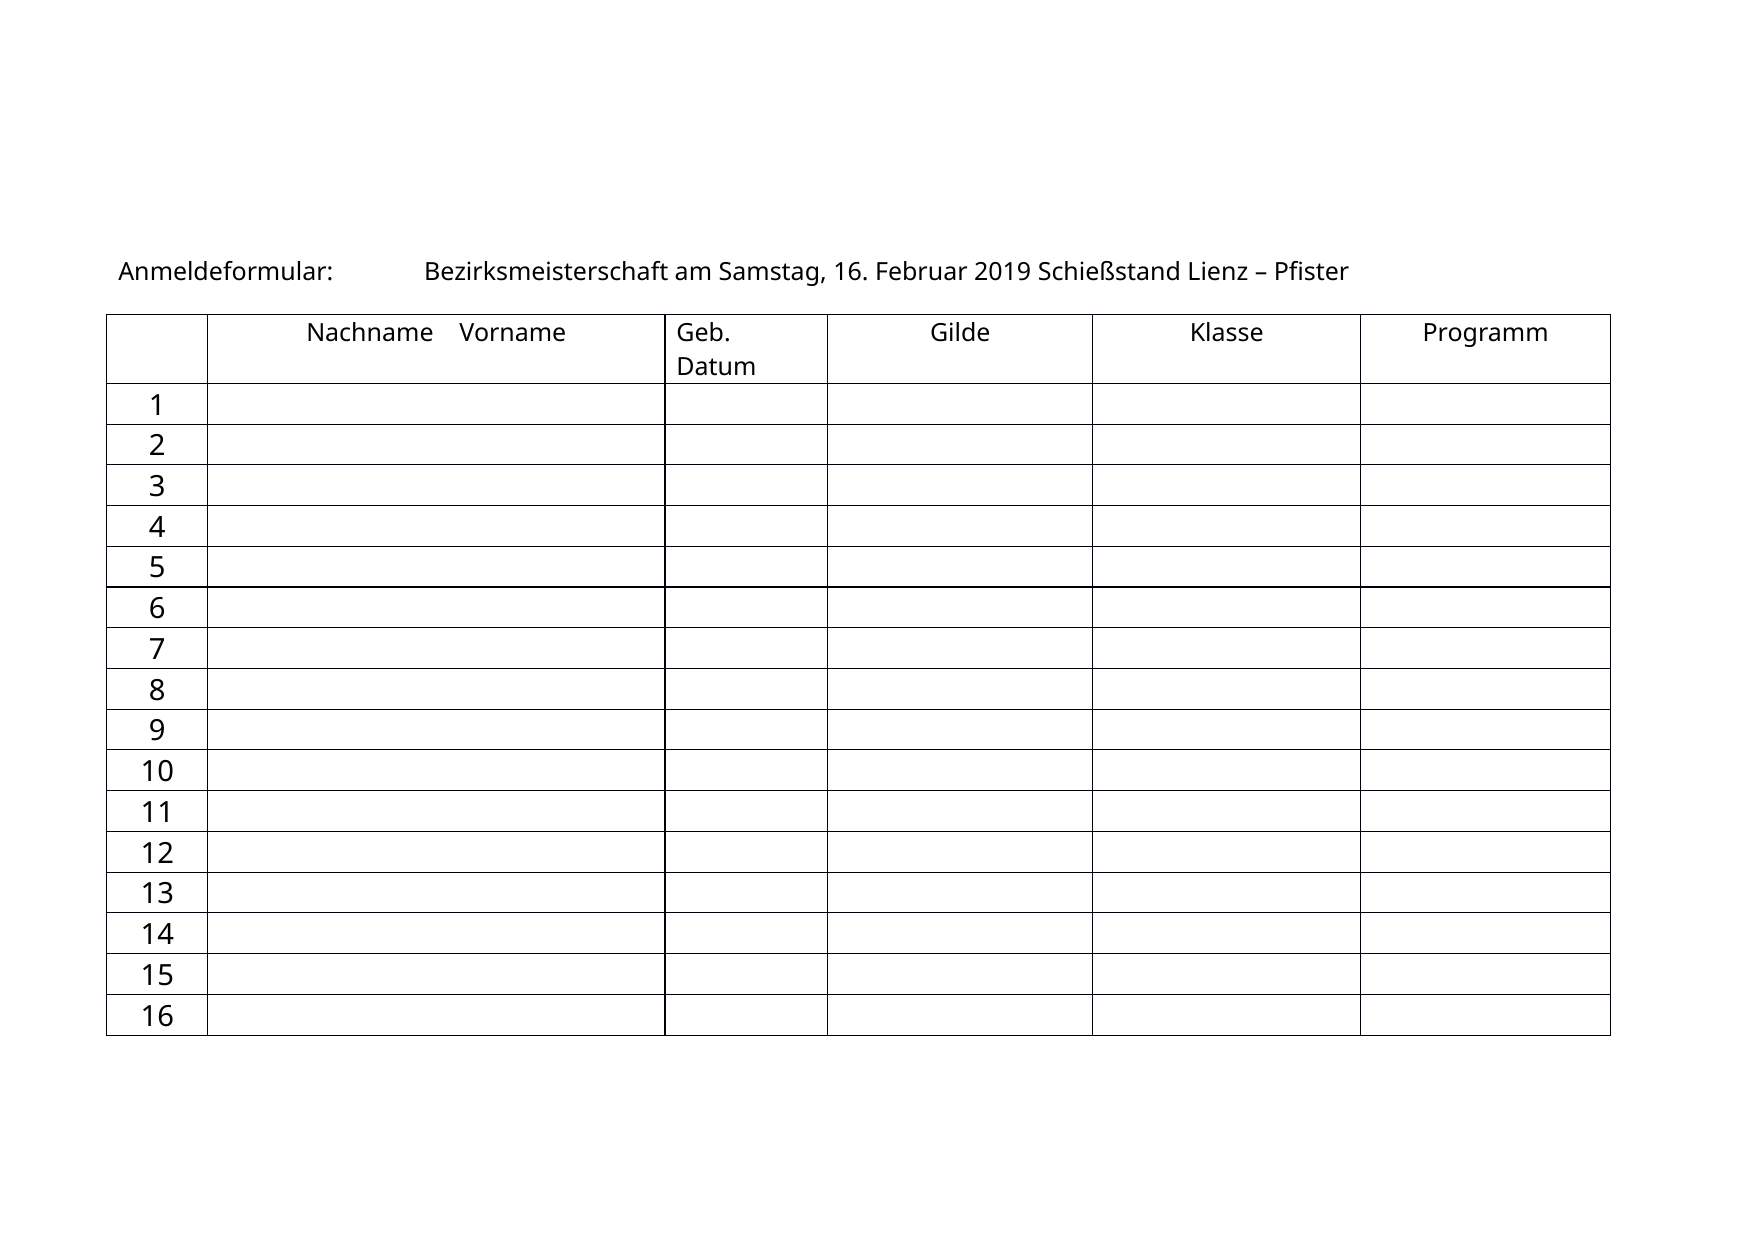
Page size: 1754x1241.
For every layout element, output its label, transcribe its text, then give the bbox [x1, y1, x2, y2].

table_cell [208, 913, 664, 953]
table_cell [828, 954, 1092, 994]
table_cell [666, 954, 827, 994]
table_cell 4 [107, 506, 207, 546]
table_cell [828, 995, 1092, 1034]
table_cell [208, 832, 664, 872]
table_cell [666, 750, 827, 790]
table_cell [1361, 628, 1610, 668]
table_cell [828, 506, 1092, 546]
table_cell [1093, 750, 1360, 790]
table_cell [666, 384, 827, 423]
table_cell [208, 506, 664, 546]
table_cell 6 [107, 588, 207, 627]
table_cell [208, 628, 664, 668]
table_cell [828, 384, 1092, 423]
table_cell [828, 547, 1092, 586]
table_cell [666, 547, 827, 586]
table_cell [208, 547, 664, 586]
table_cell [666, 913, 827, 953]
table_cell 9 [107, 710, 207, 749]
table_cell [666, 710, 827, 749]
table_cell [666, 628, 827, 668]
table_cell 8 [107, 669, 207, 709]
table_cell [1093, 995, 1360, 1034]
table_cell [1093, 506, 1360, 546]
table_cell [1093, 954, 1360, 994]
table_cell [1093, 832, 1360, 872]
table_cell 16 [107, 995, 207, 1034]
table_cell [1361, 954, 1610, 994]
table_cell [666, 425, 827, 464]
table_cell [1093, 384, 1360, 423]
table_cell [208, 750, 664, 790]
table_cell [1361, 425, 1610, 464]
table_header Geb. Datum [666, 315, 827, 383]
table_cell [208, 669, 664, 709]
table_cell [208, 465, 664, 505]
table_cell [1093, 628, 1360, 668]
table_header Programm [1361, 315, 1610, 383]
table_cell [666, 506, 827, 546]
table_cell [208, 384, 664, 423]
table_cell [1361, 465, 1610, 505]
table_cell [1093, 425, 1360, 464]
text Anmeldeformular: Bezirksmeisterschaft am Samstag, 16. Februar 2019 Schießstand Lienz – Pfister [118, 254, 1606, 288]
table_cell 2 [107, 425, 207, 464]
table_cell 5 [107, 547, 207, 586]
table_cell [828, 873, 1092, 912]
table_cell [1361, 791, 1610, 831]
table_cell [1361, 384, 1610, 423]
table_cell [1093, 710, 1360, 749]
table_header Nachname Vorname [208, 315, 664, 383]
table_cell [1361, 506, 1610, 546]
table_cell [1093, 588, 1360, 627]
table_cell [1093, 913, 1360, 953]
table_cell [666, 832, 827, 872]
table_cell 3 [107, 465, 207, 505]
table_cell [1361, 750, 1610, 790]
table_cell [828, 588, 1092, 627]
table_cell [666, 588, 827, 627]
table_cell [1361, 588, 1610, 627]
table_cell [1361, 873, 1610, 912]
table_cell [1093, 791, 1360, 831]
table_cell 11 [107, 791, 207, 831]
table_cell [666, 995, 827, 1034]
table_cell [828, 750, 1092, 790]
table_header [107, 315, 207, 383]
table_cell [666, 669, 827, 709]
table_cell [828, 425, 1092, 464]
table_cell [208, 995, 664, 1034]
table_cell [1361, 995, 1610, 1034]
table_cell 15 [107, 954, 207, 994]
table_cell 7 [107, 628, 207, 668]
table_cell [828, 832, 1092, 872]
table_cell [666, 465, 827, 505]
table_cell [208, 710, 664, 749]
table_cell [208, 954, 664, 994]
table_cell [666, 873, 827, 912]
table_cell [828, 628, 1092, 668]
table_cell [1361, 669, 1610, 709]
table_cell [1361, 832, 1610, 872]
table_header Klasse [1093, 315, 1360, 383]
table_cell 1 [107, 384, 207, 423]
table_cell 12 [107, 832, 207, 872]
table_cell [1093, 873, 1360, 912]
table_cell [1361, 710, 1610, 749]
table_cell [208, 791, 664, 831]
table_cell [828, 710, 1092, 749]
table_cell [828, 791, 1092, 831]
table_cell [208, 588, 664, 627]
table_cell [1361, 547, 1610, 586]
table_header Gilde [828, 315, 1092, 383]
table_cell [1093, 465, 1360, 505]
table_cell [208, 873, 664, 912]
table_cell 13 [107, 873, 207, 912]
table_cell [1361, 913, 1610, 953]
table_cell [828, 913, 1092, 953]
table_cell [1093, 547, 1360, 586]
table_cell 10 [107, 750, 207, 790]
table_cell [1093, 669, 1360, 709]
table_cell [828, 465, 1092, 505]
table_cell 14 [107, 913, 207, 953]
table_cell [208, 425, 664, 464]
table_cell [828, 669, 1092, 709]
table_cell [666, 791, 827, 831]
